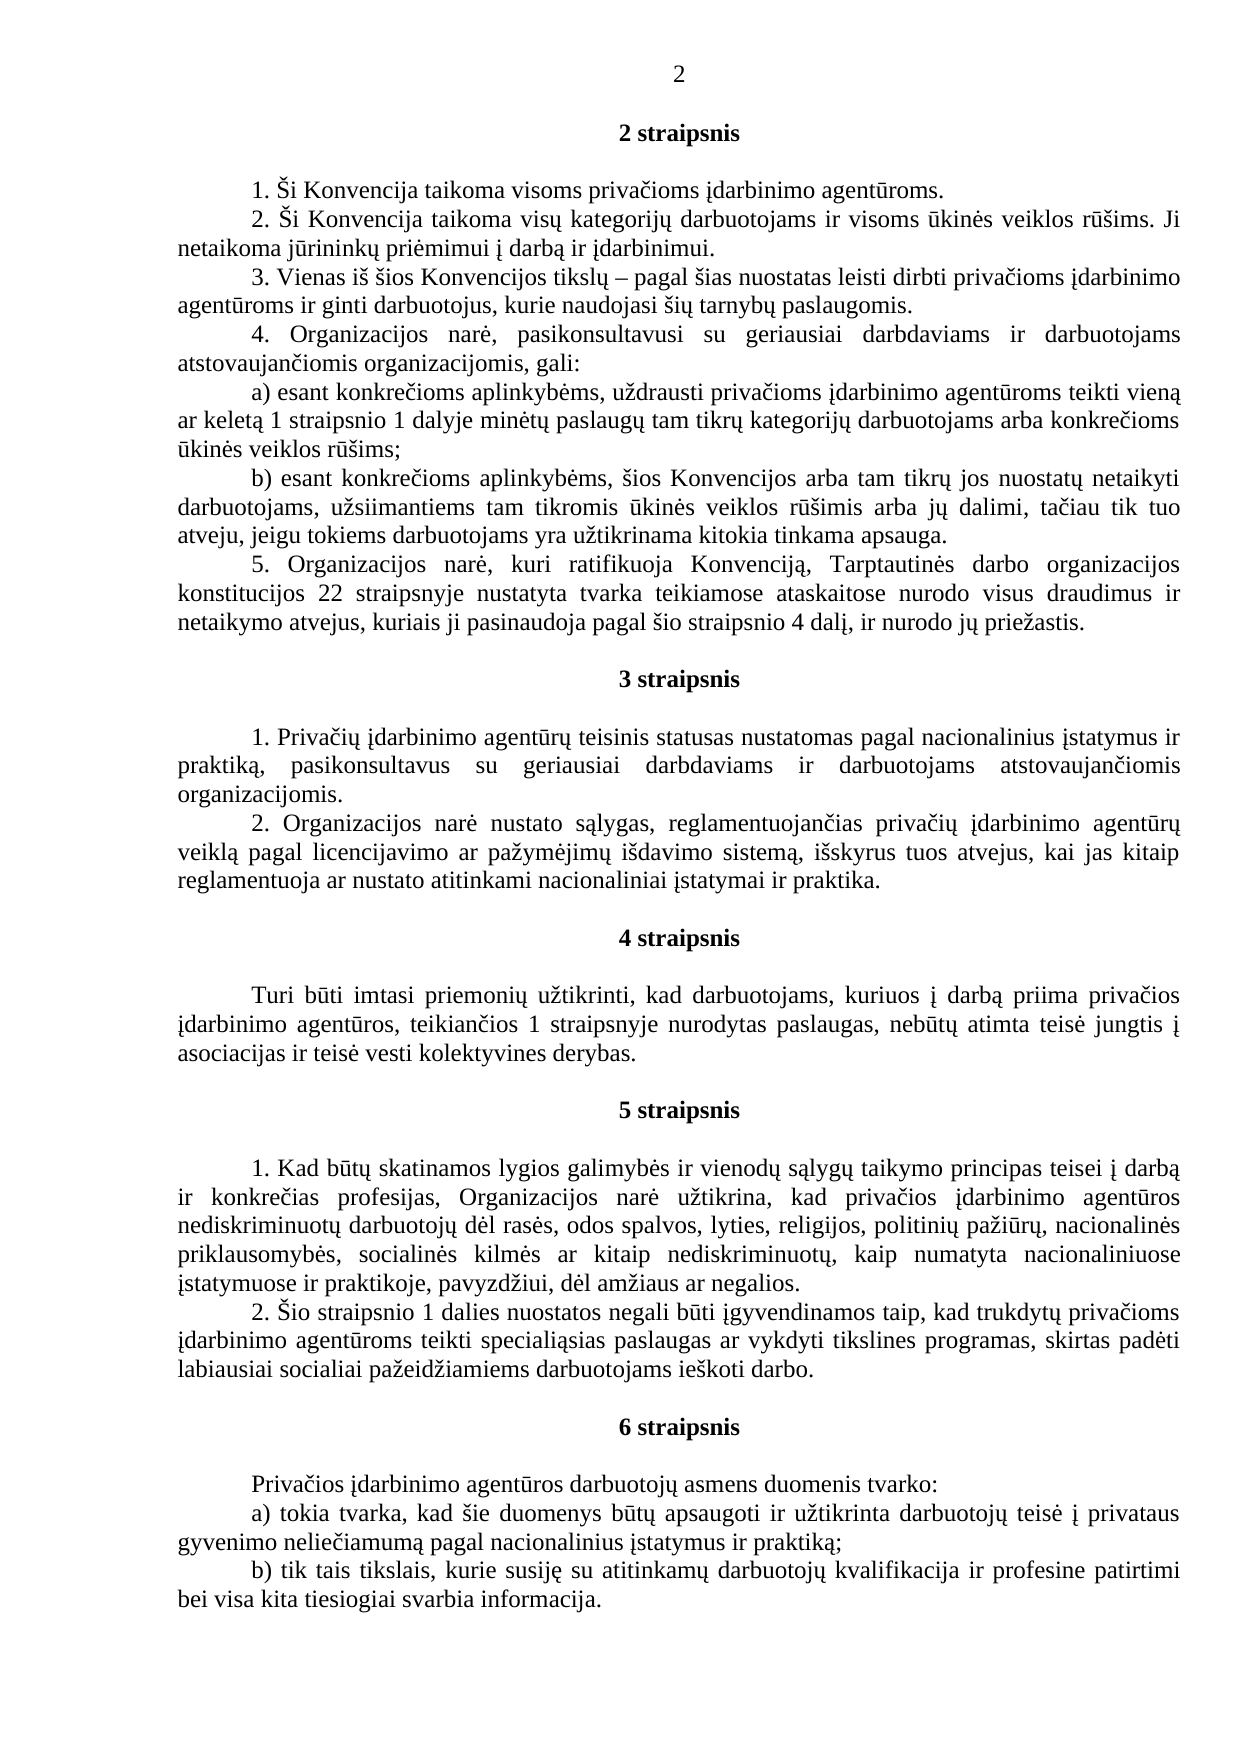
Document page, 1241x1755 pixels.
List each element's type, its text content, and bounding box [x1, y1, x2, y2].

text 2. Šio straipsnio 1 dalies nuostatos negali būti įgyvendinamos taip, kad trukdytų privačioms įdarbinimo agentūroms teikti specialiąsias paslaugas ar vykdyti tikslines programas, skirtas padėti labiausiai socialiai pažeidžiamiems darbuotojams ieškoti darbo. [177, 1297, 1181, 1383]
text b) esant konkrečioms aplinkybėms, šios Konvencijos arba tam tikrų jos nuostatų netaikyti darbuotojams, užsiimantiems tam tikromis ūkinės veiklos rūšimis arba jų dalimi, tačiau tik tuo atveju, jeigu tokiems darbuotojams yra užtikrinama kitokia tinkama apsauga. [177, 463, 1181, 549]
text 5 straipsnis [177, 1096, 1181, 1124]
text Turi būti imtasi priemonių užtikrinti, kad darbuotojams, kuriuos į darbą priima privačios įdarbinimo agentūros, teikiančios 1 straipsnyje nurodytas paslaugas, nebūtų atimta teisė jungtis į asociacijas ir teisė vesti kolektyvines derybas. [177, 981, 1181, 1067]
text a) esant konkrečioms aplinkybėms, uždrausti privačioms įdarbinimo agentūroms teikti vieną ar keletą 1 straipsnio 1 dalyje minėtų paslaugų tam tikrų kategorijų darbuotojams arba konkrečioms ūkinės veiklos rūšims; [177, 377, 1181, 463]
text 1. Kad būtų skatinamos lygios galimybės ir vienodų sąlygų taikymo principas teisei į darbą ir konkrečias profesijas, Organizacijos narė užtikrina, kad privačios įdarbinimo agentūros nediskriminuotų darbuotojų dėl rasės, odos spalvos, lyties, religijos, politinių pažiūrų, nacionalinės priklausomybės, socialinės kilmės ar kitaip nediskriminuotų, kaip numatyta nacionaliniuose įstatymuose ir praktikoje, pavyzdžiui, dėl amžiaus ar negalios. [177, 1153, 1181, 1297]
text 1. Ši Konvencija taikoma visoms privačioms įdarbinimo agentūroms. [177, 176, 1181, 204]
text 1. Privačių įdarbinimo agentūrų teisinis statusas nustatomas pagal nacionalinius įstatymus ir praktiką, pasikonsultavus su geriausiai darbdaviams ir darbuotojams atstovaujančiomis organizacijomis. [177, 722, 1181, 808]
text b) tik tais tikslais, kurie susiję su atitinkamų darbuotojų kvalifikacija ir profesine patirtimi bei visa kita tiesiogiai svarbia informacija. [177, 1556, 1181, 1613]
text 2 straipsnis [177, 118, 1181, 147]
text 2. Organizacijos narė nustato sąlygas, reglamentuojančias privačių įdarbinimo agentūrų veiklą pagal licencijavimo ar pažymėjimų išdavimo sistemą, išskyrus tuos atvejus, kai jas kitaip reglamentuoja ar nustato atitinkami nacionaliniai įstatymai ir praktika. [177, 808, 1181, 894]
text 3 straipsnis [177, 664, 1181, 693]
text 4. Organizacijos narė, pasikonsultavusi su geriausiai darbdaviams ir darbuotojams atstovaujančiomis organizacijomis, gali: [177, 319, 1181, 377]
text 3. Vienas iš šios Konvencijos tikslų – pagal šias nuostatas leisti dirbti privačioms įdarbinimo agentūroms ir ginti darbuotojus, kurie naudojasi šių tarnybų paslaugomis. [177, 262, 1181, 319]
text 4 straipsnis [177, 923, 1181, 952]
text 6 straipsnis [177, 1412, 1181, 1441]
text 5. Organizacijos narė, kuri ratifikuoja Konvenciją, Tarptautinės darbo organizacijos konstitucijos 22 straipsnyje nustatyta tvarka teikiamose ataskaitose nurodo visus draudimus ir netaikymo atvejus, kuriais ji pasinaudoja pagal šio straipsnio 4 dalį, ir nurodo jų priežastis. [177, 549, 1181, 636]
text 2. Ši Konvencija taikoma visų kategorijų darbuotojams ir visoms ūkinės veiklos rūšims. Ji netaikoma jūrininkų priėmimui į darbą ir įdarbinimui. [177, 204, 1181, 262]
text Privačios įdarbinimo agentūros darbuotojų asmens duomenis tvarko: [177, 1469, 1181, 1498]
text a) tokia tvarka, kad šie duomenys būtų apsaugoti ir užtikrinta darbuotojų teisė į privataus gyvenimo neliečiamumą pagal nacionalinius įstatymus ir praktiką; [177, 1498, 1181, 1556]
